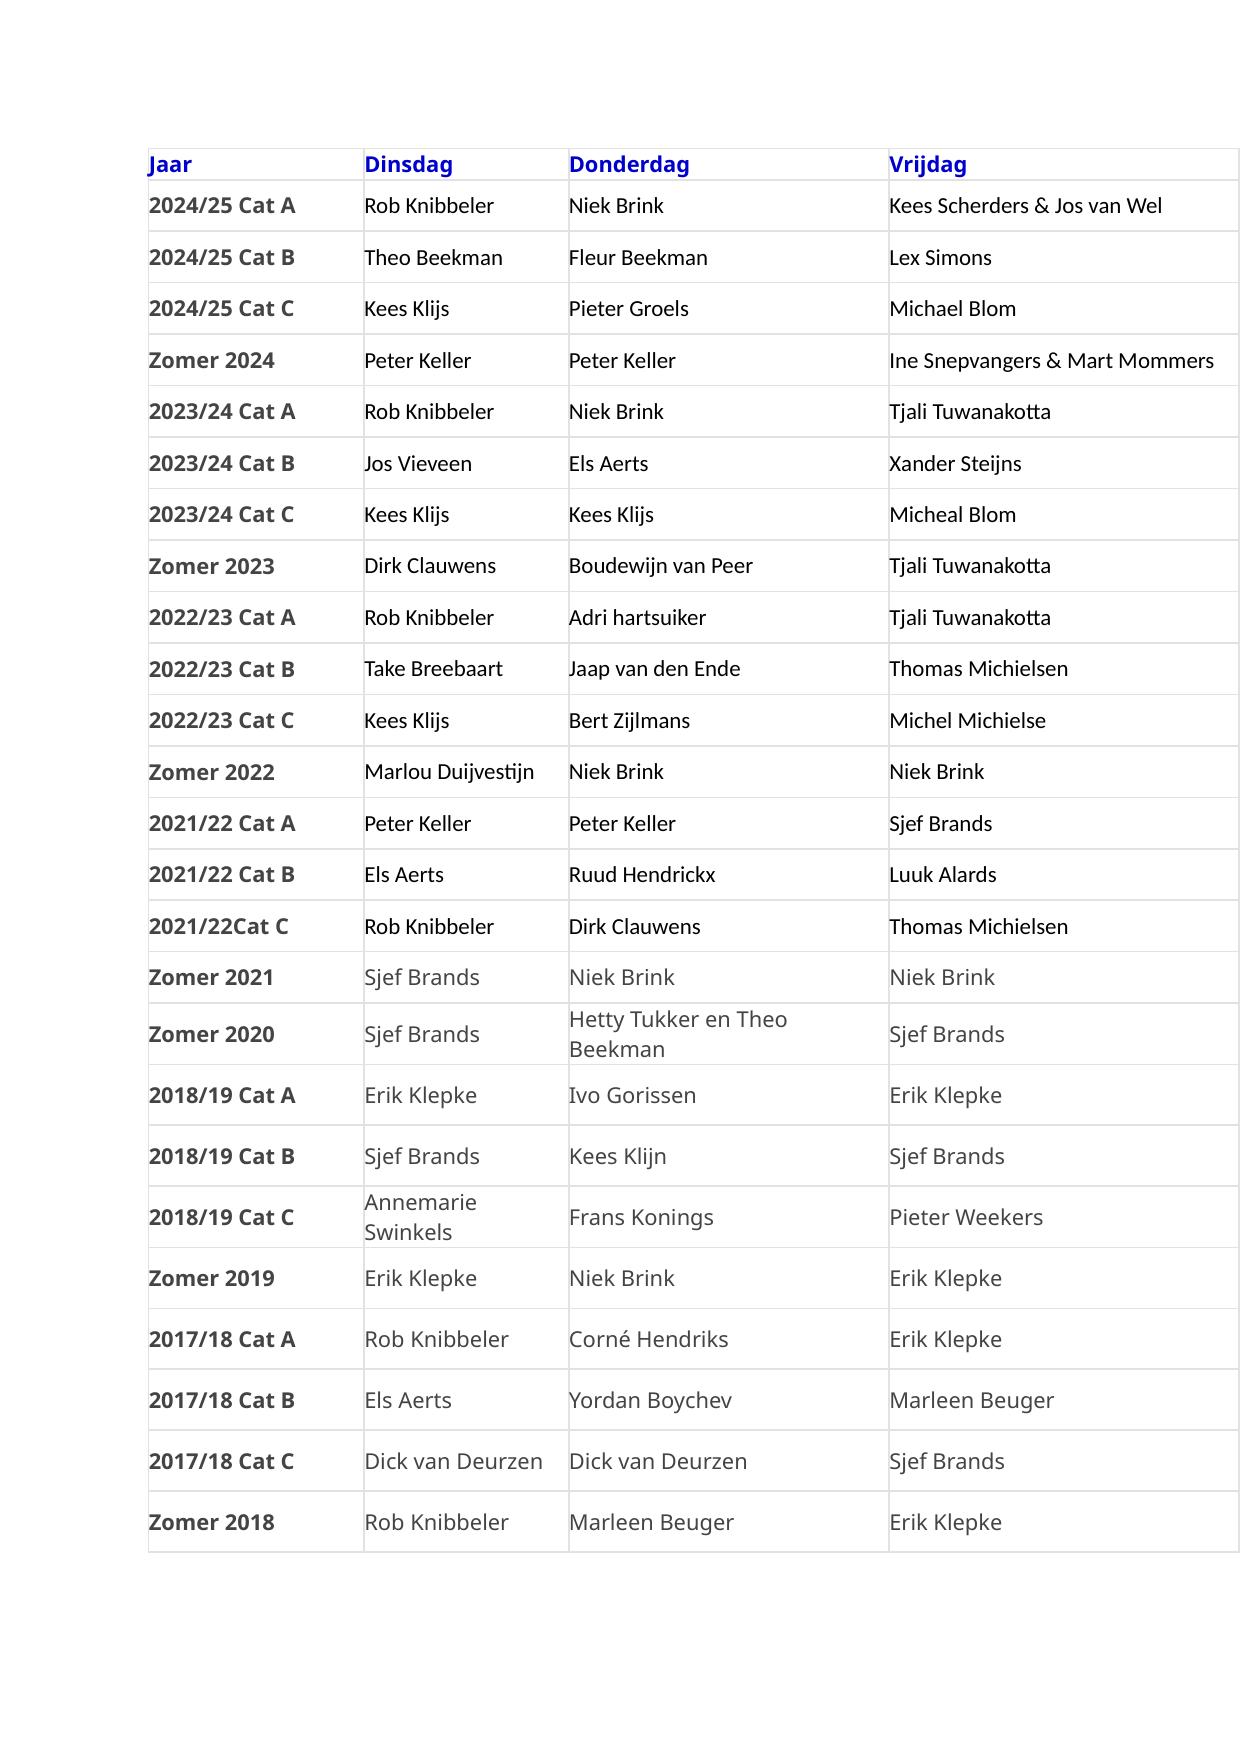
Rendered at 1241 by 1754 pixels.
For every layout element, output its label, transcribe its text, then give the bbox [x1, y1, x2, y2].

table_cell Niek Brink [890, 747, 1238, 796]
table_cell Jaap van den Ende [570, 644, 888, 693]
table_cell Frans Konings [570, 1187, 888, 1246]
table_cell Dirk Clauwens [365, 541, 568, 591]
table_cell Niek Brink [570, 1248, 888, 1307]
table_cell Niek Brink [570, 386, 888, 436]
table_cell Zomer 2023 [149, 541, 363, 591]
table_cell 2023/24 Cat C [149, 489, 363, 539]
table_cell Xander Steijns [890, 438, 1238, 488]
table_cell 2024/25 Cat A [149, 181, 363, 230]
table_cell Ruud Hendrickx [570, 850, 888, 899]
table_cell Take Breebaart [365, 644, 568, 693]
table_cell Michel Michielse [890, 695, 1238, 745]
table_cell Thomas Michielsen [890, 644, 1238, 693]
table_cell Els Aerts [365, 1370, 568, 1429]
table_cell Bert Zijlmans [570, 695, 888, 745]
table_cell Micheal Blom [890, 489, 1238, 539]
table_cell Hetty Tukker en Theo Beekman [570, 1004, 888, 1063]
table_cell Niek Brink [570, 747, 888, 796]
table_cell Erik Klepke [365, 1248, 568, 1307]
table_cell 2017/18 Cat A [149, 1309, 363, 1368]
table_cell 2023/24 Cat A [149, 386, 363, 436]
table_cell Lex Simons [890, 232, 1238, 282]
table_cell Els Aerts [365, 850, 568, 899]
table_cell Rob Knibbeler [365, 181, 568, 230]
table_cell Peter Keller [365, 798, 568, 848]
table_cell Niek Brink [890, 952, 1238, 1002]
table_cell Tjali Tuwanakotta [890, 541, 1238, 591]
table_cell Ivo Gorissen [570, 1065, 888, 1124]
table_cell Sjef Brands [365, 1126, 568, 1185]
table_cell Niek Brink [570, 952, 888, 1002]
table_cell Zomer 2020 [149, 1004, 363, 1063]
table_cell Rob Knibbeler [365, 901, 568, 951]
table_cell 2022/23 Cat C [149, 695, 363, 745]
table_cell Tjali Tuwanakotta [890, 386, 1238, 436]
table_cell Ine Snepvangers & Mart Mommers [890, 335, 1238, 385]
table_cell Michael Blom [890, 283, 1238, 333]
table_cell Sjef Brands [365, 952, 568, 1002]
table_cell Peter Keller [570, 798, 888, 848]
table_cell Rob Knibbeler [365, 386, 568, 436]
table_cell Sjef Brands [890, 798, 1238, 848]
table_header Donderdag [570, 149, 888, 179]
table_cell Pieter Groels [570, 283, 888, 333]
table_cell Erik Klepke [890, 1492, 1238, 1551]
table_cell Jos Vieveen [365, 438, 568, 488]
table_cell Dick van Deurzen [365, 1431, 568, 1490]
table_cell 2024/25 Cat B [149, 232, 363, 282]
table_cell Kees Klijs [365, 283, 568, 333]
table_cell Yordan Boychev [570, 1370, 888, 1429]
table_cell 2021/22 Cat A [149, 798, 363, 848]
table_cell Els Aerts [570, 438, 888, 488]
table_cell Annemarie Swinkels [365, 1187, 568, 1246]
table_cell Thomas Michielsen [890, 901, 1238, 951]
table_cell Peter Keller [570, 335, 888, 385]
table_cell 2024/25 Cat C [149, 283, 363, 333]
table_cell Tjali Tuwanakotta [890, 592, 1238, 642]
table_cell Erik Klepke [890, 1248, 1238, 1307]
table_cell 2023/24 Cat B [149, 438, 363, 488]
table_cell Dirk Clauwens [570, 901, 888, 951]
table_cell Marlou Duijvestijn [365, 747, 568, 796]
table_cell Sjef Brands [365, 1004, 568, 1063]
table_cell Peter Keller [365, 335, 568, 385]
table_cell Boudewijn van Peer [570, 541, 888, 591]
table_cell Marleen Beuger [570, 1492, 888, 1551]
table_cell Kees Klijs [365, 695, 568, 745]
table_cell 2022/23 Cat A [149, 592, 363, 642]
table_cell Adri hartsuiker [570, 592, 888, 642]
table_cell Kees Klijs [365, 489, 568, 539]
table_cell 2017/18 Cat B [149, 1370, 363, 1429]
table_cell 2021/22 Cat B [149, 850, 363, 899]
table_cell Dick van Deurzen [570, 1431, 888, 1490]
table_header Jaar [149, 149, 363, 179]
table_cell 2022/23 Cat B [149, 644, 363, 693]
table_cell Kees Klijn [570, 1126, 888, 1185]
table_cell Sjef Brands [890, 1431, 1238, 1490]
table_cell Zomer 2019 [149, 1248, 363, 1307]
table_cell Rob Knibbeler [365, 592, 568, 642]
table_header Vrijdag [890, 149, 1238, 179]
table_cell 2017/18 Cat C [149, 1431, 363, 1490]
table_cell Zomer 2018 [149, 1492, 363, 1551]
table_cell Kees Klijs [570, 489, 888, 539]
table_cell Zomer 2024 [149, 335, 363, 385]
table_cell 2018/19 Cat B [149, 1126, 363, 1185]
table_cell Erik Klepke [890, 1065, 1238, 1124]
table_cell Sjef Brands [890, 1004, 1238, 1063]
table_cell 2018/19 Cat A [149, 1065, 363, 1124]
table_cell Erik Klepke [890, 1309, 1238, 1368]
table_cell Pieter Weekers [890, 1187, 1238, 1246]
table_cell 2018/19 Cat C [149, 1187, 363, 1246]
table_cell 2021/22Cat C [149, 901, 363, 951]
table_header Dinsdag [365, 149, 568, 179]
table_cell Luuk Alards [890, 850, 1238, 899]
table_cell Erik Klepke [365, 1065, 568, 1124]
table_cell Corné Hendriks [570, 1309, 888, 1368]
table_cell Sjef Brands [890, 1126, 1238, 1185]
table_cell Marleen Beuger [890, 1370, 1238, 1429]
table_cell Zomer 2022 [149, 747, 363, 796]
table_cell Zomer 2021 [149, 952, 363, 1002]
table_cell Kees Scherders & Jos van Wel [890, 181, 1238, 230]
table_cell Fleur Beekman [570, 232, 888, 282]
table_cell Rob Knibbeler [365, 1492, 568, 1551]
table_cell Theo Beekman [365, 232, 568, 282]
table_cell Rob Knibbeler [365, 1309, 568, 1368]
table_cell Niek Brink [570, 181, 888, 230]
